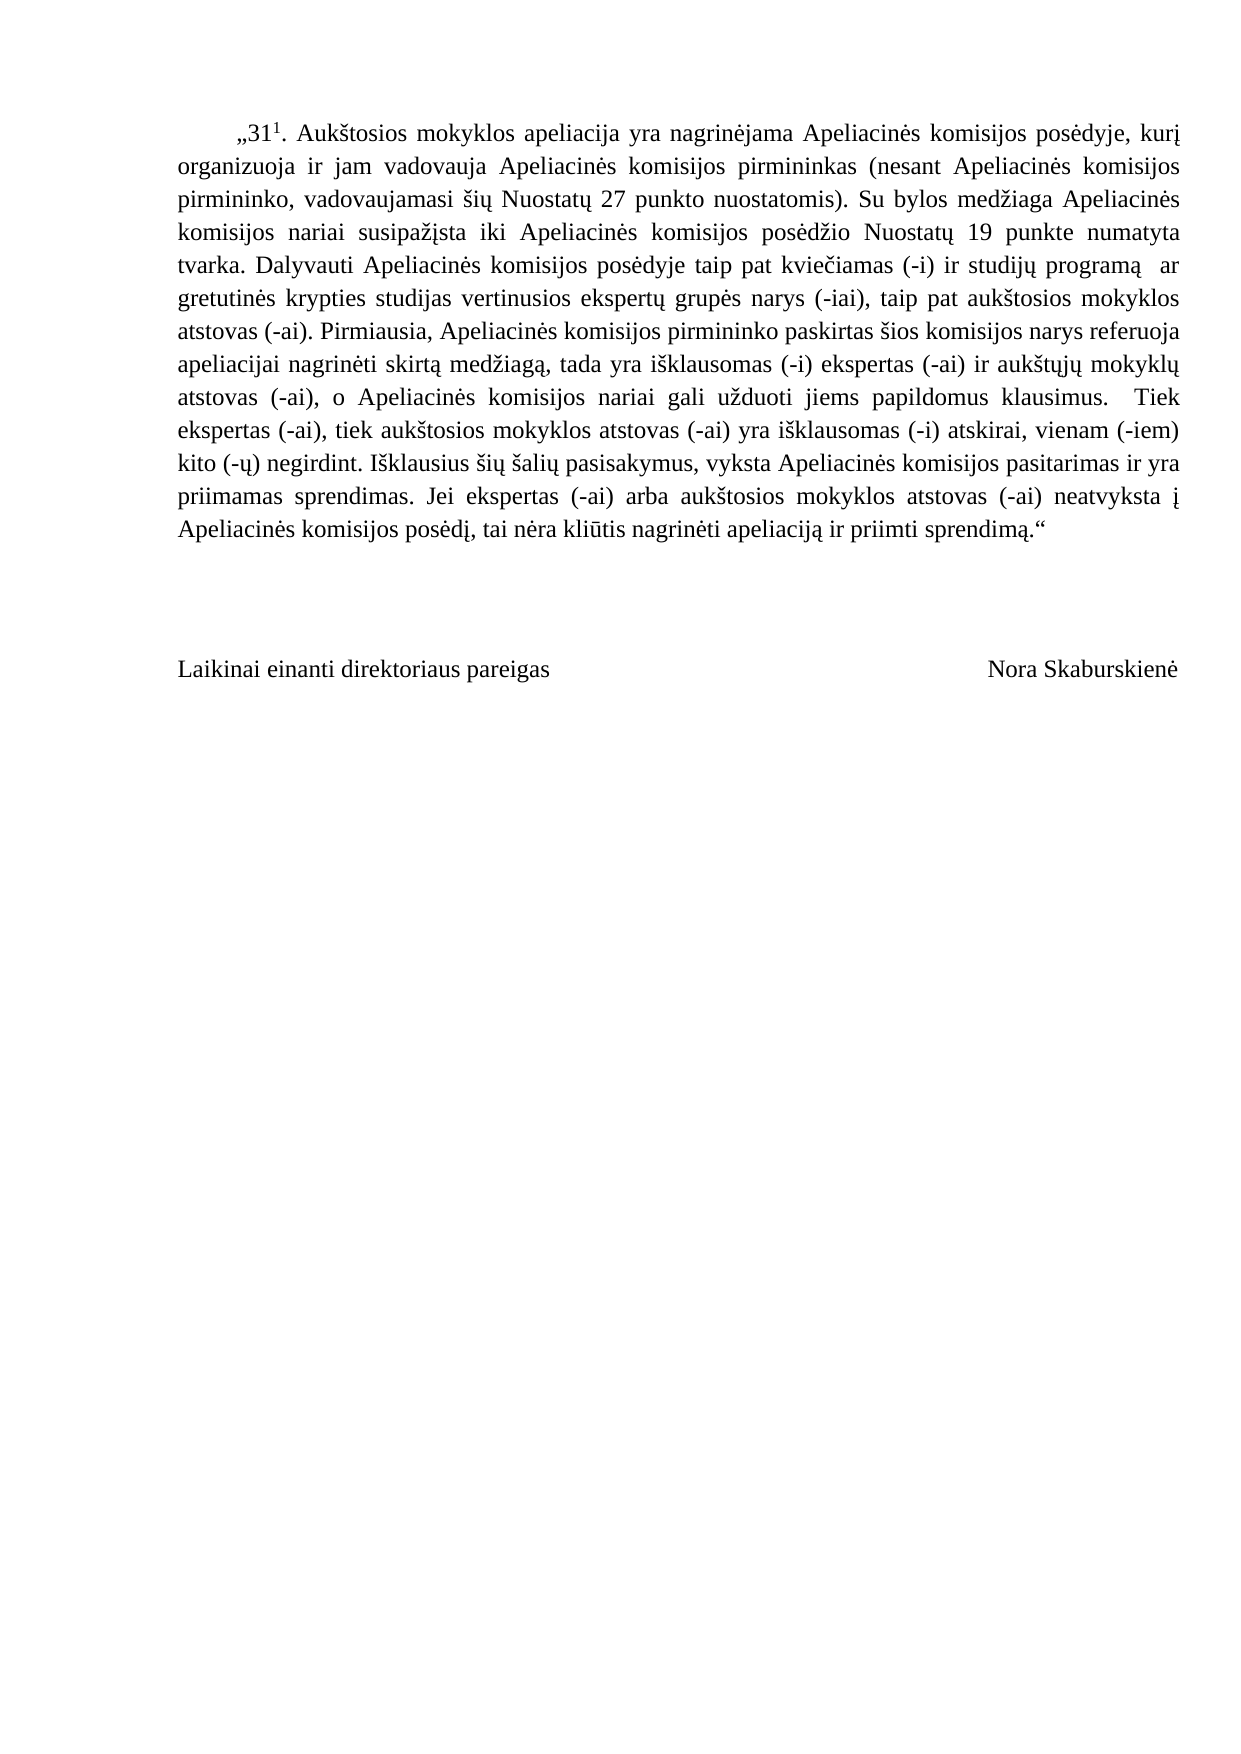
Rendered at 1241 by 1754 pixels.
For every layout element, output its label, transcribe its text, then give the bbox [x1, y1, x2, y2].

text „311. Aukštosios mokyklos apeliacija yra nagrinėjama Apeliacinės komisijos posėdyje, kurį organizuoja ir jam vadovauja Apeliacinės komisijos pirmininkas (nesant Apeliacinės komisijos pirmininko, vadovaujamasi šių Nuostatų 27 punkto nuostatomis). Su bylos medžiaga Apeliacinės komisijos nariai susipažįsta iki Apeliacinės komisijos posėdžio Nuostatų 19 punkte numatyta tvarka. Dalyvauti Apeliacinės komisijos posėdyje taip pat kviečiamas (-i) ir studijų programą ar gretutinės krypties studijas vertinusios ekspertų grupės narys (-iai), taip pat aukštosios mokyklos atstovas (-ai). Pirmiausia, Apeliacinės komisijos pirmininko paskirtas šios komisijos narys referuoja apeliacijai nagrinėti skirtą medžiagą, tada yra išklausomas (-i) ekspertas (-ai) ir aukštųjų mokyklų atstovas (-ai), o Apeliacinės komisijos nariai gali užduoti jiems papildomus klausimus. Tiek ekspertas (-ai), tiek aukštosios mokyklos atstovas (-ai) yra išklausomas (-i) atskirai, vienam (-iem) kito (-ų) negirdint. Išklausius šių šalių pasisakymus, vyksta Apeliacinės komisijos pasitarimas ir yra priimamas sprendimas. Jei ekspertas (-ai) arba aukštosios mokyklos atstovas (-ai) neatvyksta į Apeliacinės komisijos posėdį, tai nėra kliūtis nagrinėti apeliaciją ir priimti sprendimą.“ [177, 118, 1181, 543]
text Laikinai einanti direktoriaus pareigas Nora Skaburskienė [177, 654, 1181, 683]
